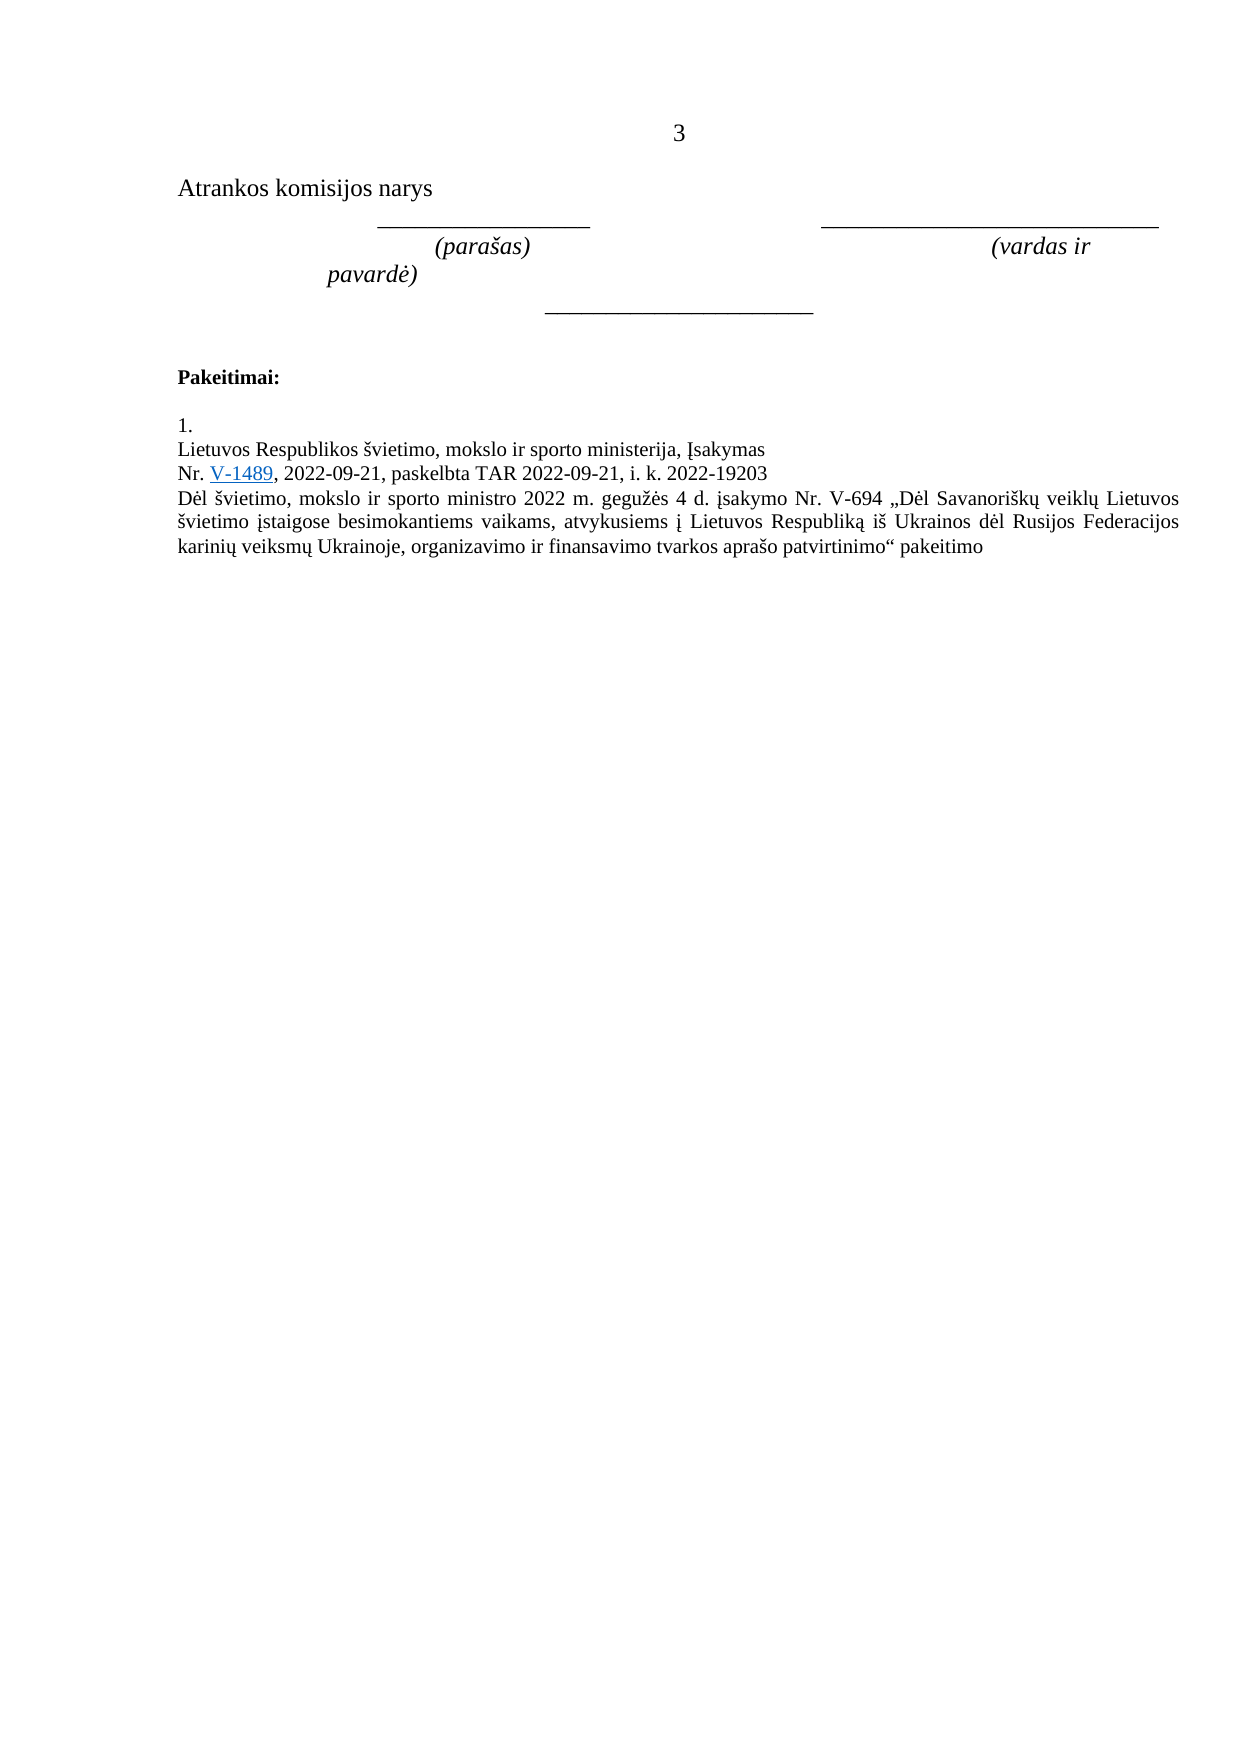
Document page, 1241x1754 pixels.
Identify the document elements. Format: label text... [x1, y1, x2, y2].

text Lietuvos Respublikos švietimo, mokslo ir sporto ministerija, Įsakymas [177, 437, 1181, 461]
text Nr. V-1489, 2022-09-21, paskelbta TAR 2022-09-21, i. k. 2022-19203 [177, 461, 1181, 485]
text Dėl švietimo, mokslo ir sporto ministro 2022 m. gegužės 4 d. įsakymo Nr. V-694 „Dėl Savanoriškų veiklų Lietuvos švietimo įstaigose besimokantiems vaikams, atvykusiems į Lietuvos Respubliką iš Ukrainos dėl Rusijos Federacijos karinių veiksmų Ukrainoje, organizavimo ir finansavimo tvarkos aprašo patvirtinimo“ pakeitimo [177, 485, 1181, 558]
text _________________ ___________________________ [177, 202, 1181, 231]
text (parašas) (vardas ir pavardė) [327, 231, 1181, 288]
text ______________________ [177, 288, 1181, 317]
text 1. [177, 413, 1181, 437]
text Atrankos komisijos narys [177, 173, 1181, 202]
text Pakeitimai: [177, 365, 1181, 389]
